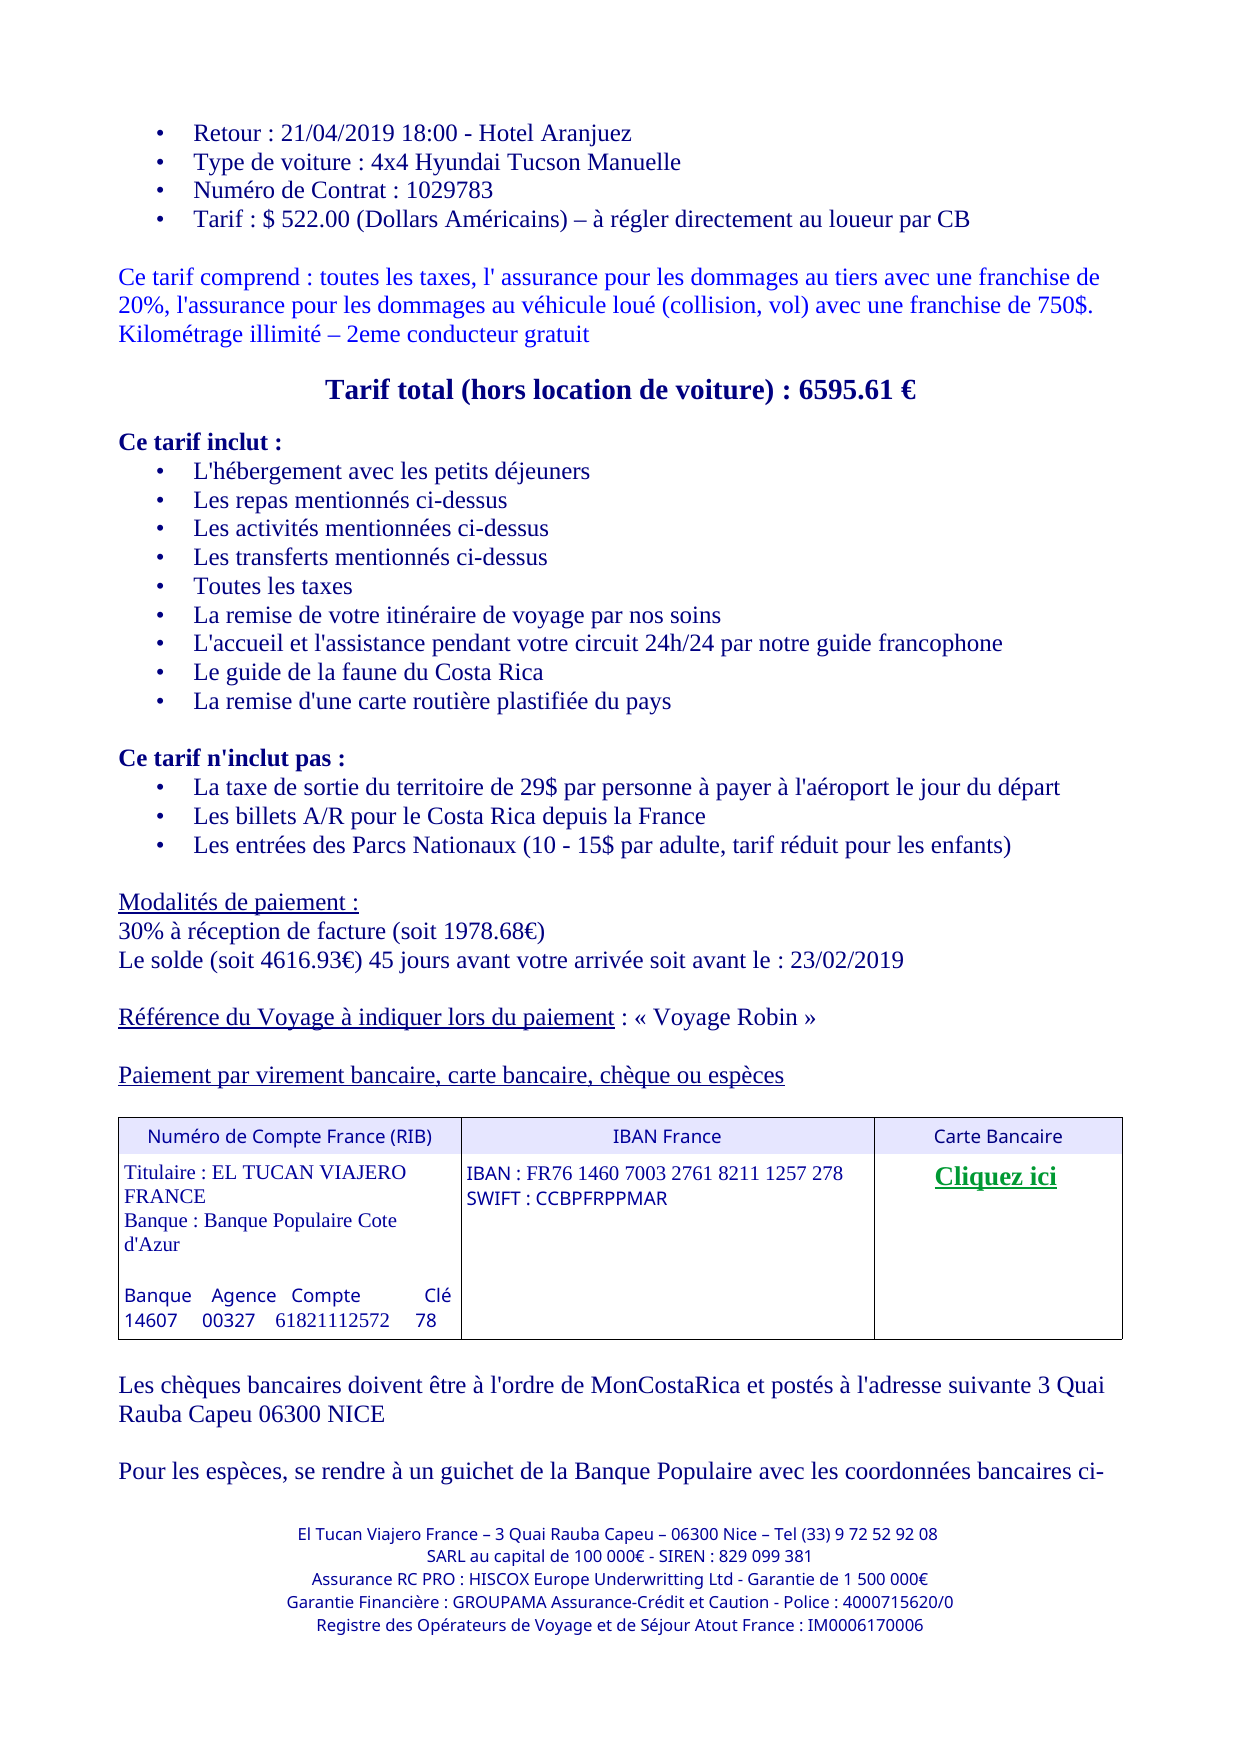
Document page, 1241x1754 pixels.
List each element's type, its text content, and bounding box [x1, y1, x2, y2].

text Les chèques bancaires doivent être à l'ordre de MonCostaRica et postés à l'adresse suivante 3 Quai Rauba Capeu 06300 NICE [118, 1370, 1122, 1427]
list Numéro de Contrat : 1029783 [156, 176, 1122, 204]
list Type de voiture : 4x4 Hyundai Tucson Manuelle [156, 147, 1122, 176]
table_header Carte Bancaire [875, 1118, 1122, 1154]
text Référence du Voyage à indiquer lors du paiement : « Voyage Robin » [118, 1002, 1122, 1031]
text Ce tarif comprend : toutes les taxes, l' assurance pour les dommages au tiers avec une franchise de 20%, l'assurance pour les dommages au véhicule loué (collision, vol) avec une franchise de 750$. [118, 262, 1122, 319]
text Pour les espèces, se rendre à un guichet de la Banque Populaire avec les coordonnées bancaires ci- [118, 1456, 1122, 1485]
list Le guide de la faune du Costa Rica [156, 657, 1122, 686]
table_header IBAN France [462, 1118, 874, 1154]
text Paiement par virement bancaire, carte bancaire, chèque ou espèces [118, 1060, 1122, 1088]
text Modalités de paiement : [118, 887, 1122, 916]
list La remise d'une carte routière plastifiée du pays [156, 686, 1122, 715]
list Les entrées des Parcs Nationaux (10 - 15$ par adulte, tarif réduit pour les enfants) [156, 830, 1122, 858]
table_cell IBAN : FR76 1460 7003 2761 8211 1257 278 SWIFT : CCBPFRPPMAR [462, 1154, 874, 1339]
table_cell Titulaire : EL TUCAN VIAJERO FRANCE Banque : Banque Populaire Cote d'Azur Banque Agence Compte Clé 14607 00327 61821112572 78 [119, 1154, 461, 1339]
list Retour : 21/04/2019 18:00 - Hotel Aranjuez [156, 118, 1122, 147]
list La remise de votre itinéraire de voyage par nos soins [156, 600, 1122, 628]
list Les billets A/R pour le Costa Rica depuis la France [156, 801, 1122, 830]
list Les repas mentionnés ci-dessus [156, 485, 1122, 513]
list Tarif : $ 522.00 (Dollars Américains) – à régler directement au loueur par CB [156, 204, 1122, 233]
text Ce tarif inclut : [118, 427, 1122, 456]
list Les transferts mentionnés ci-dessus [156, 542, 1122, 571]
list La taxe de sortie du territoire de 29$ par personne à payer à l'aéroport le jour du départ [156, 772, 1122, 801]
list L'accueil et l'assistance pendant votre circuit 24h/24 par notre guide francophone [156, 628, 1122, 657]
text Tarif total (hors location de voiture) : 6595.61 € [118, 372, 1122, 406]
text 30% à réception de facture (soit 1978.68€) [118, 916, 1122, 945]
text Le solde (soit 4616.93€) 45 jours avant votre arrivée soit avant le : 23/02/2019 [118, 945, 1122, 973]
list L'hébergement avec les petits déjeuners [156, 456, 1122, 485]
table_cell Cliquez ici [875, 1154, 1122, 1339]
list Les activités mentionnées ci-dessus [156, 513, 1122, 542]
text Ce tarif n'inclut pas : [118, 743, 1122, 772]
text Kilométrage illimité – 2eme conducteur gratuit [118, 319, 1122, 348]
table_header Numéro de Compte France (RIB) [119, 1118, 461, 1154]
list Toutes les taxes [156, 571, 1122, 600]
